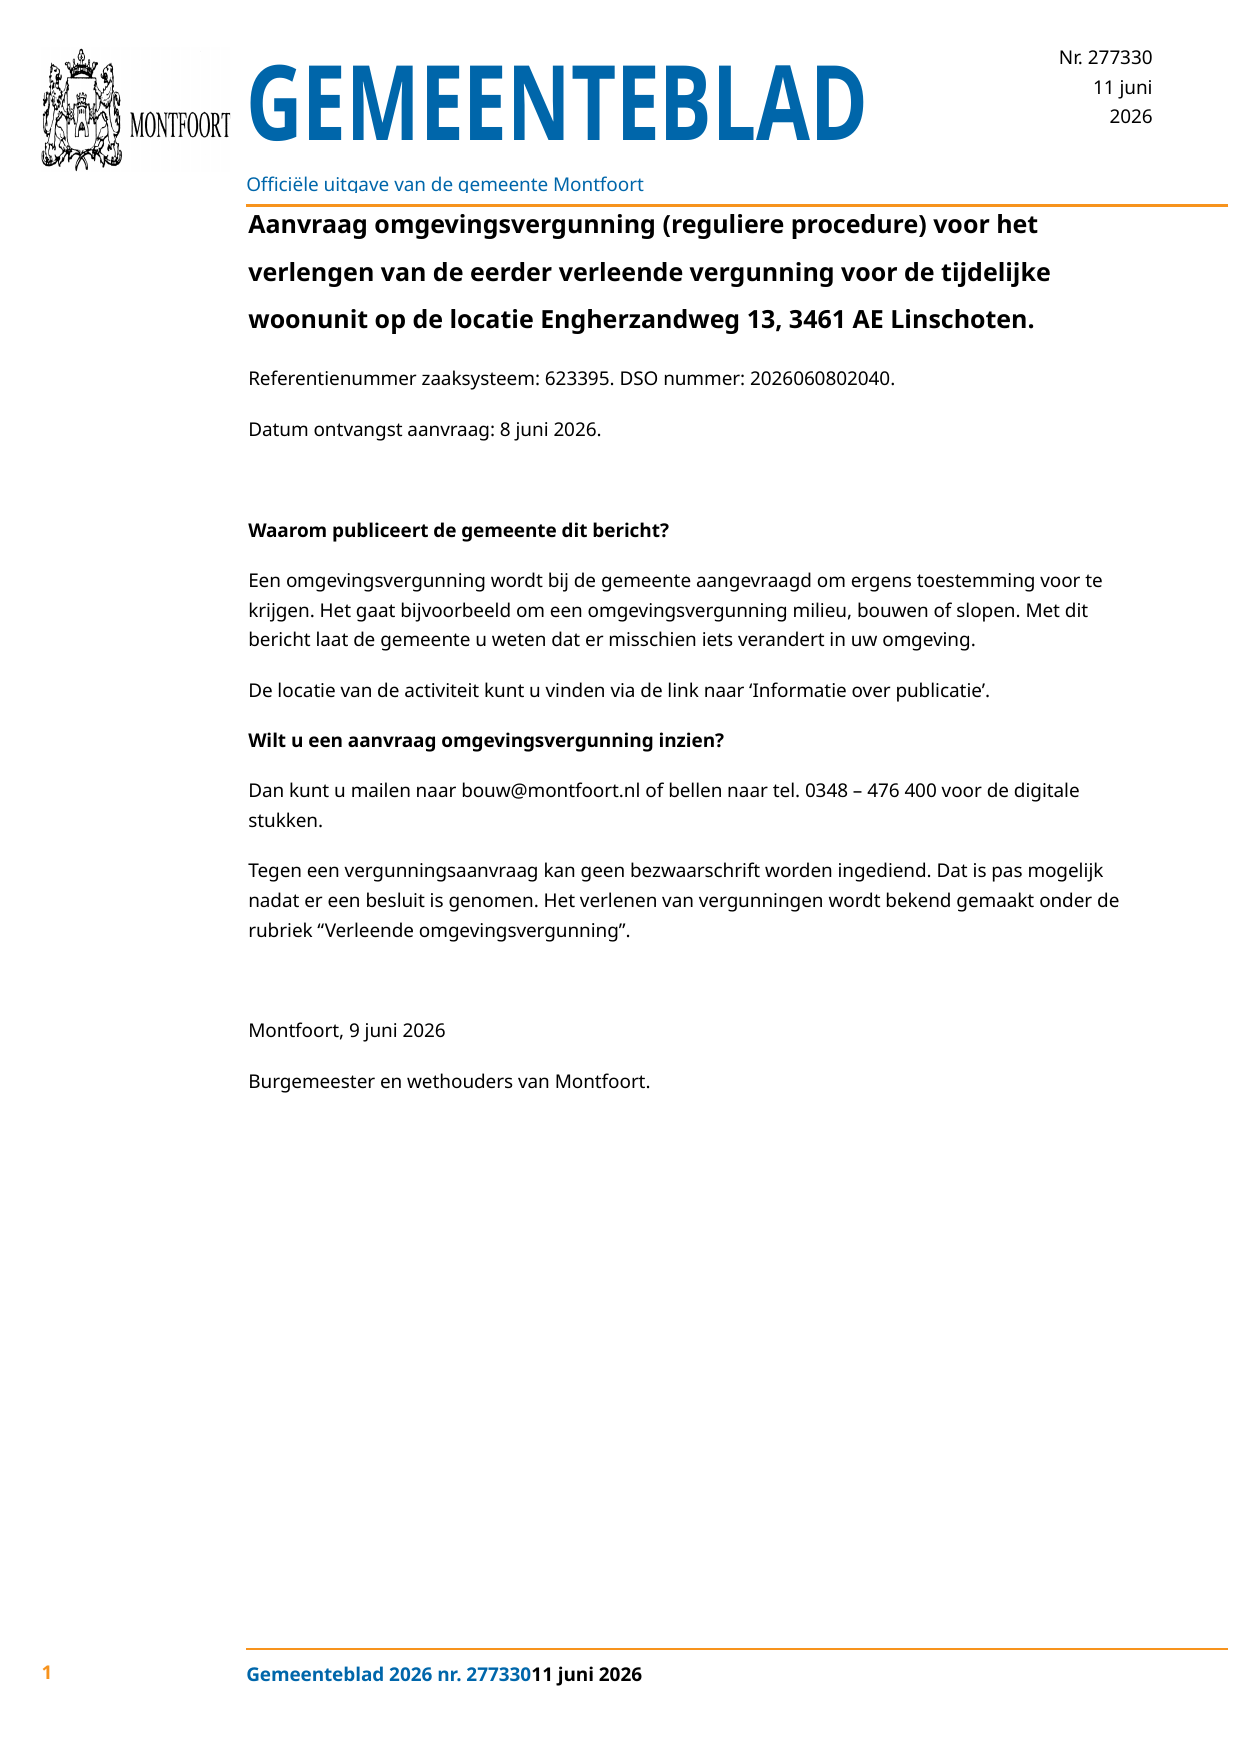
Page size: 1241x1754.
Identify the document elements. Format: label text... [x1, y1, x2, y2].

text Een omgevingsvergunning wordt bij de gemeente aangevraagd om ergens toestemming voor te krijgen. Het gaat bijvoorbeeld om een omgevingsvergunning milieu, bouwen of slopen. Met dit bericht laat de gemeente u weten dat er misschien iets verandert in uw omgeving. [248, 567, 1152, 652]
text Referentienummer zaaksysteem: 623395. DSO nummer: 2026060802040. [248, 366, 1152, 391]
text Montfoort, 9 juni 2026 [248, 1018, 1152, 1043]
text Aanvraag omgevingsvergunning (reguliere procedure) voor het verlengen van de eerder verleende vergunning voor de tijdelijke woonunit op de locatie Engherzandweg 13, 3461 AE Linschoten. [248, 207, 1152, 336]
text Datum ontvangst aanvraag: 8 juni 2026. [248, 416, 1152, 442]
text De locatie van de activiteit kunt u vinden via de link naar ‘Informatie over publicatie’. [248, 677, 1152, 702]
text Waarom publiceert de gemeente dit bericht? [248, 517, 1152, 542]
text Burgemeester en wethouders van Montfoort. [248, 1068, 1152, 1094]
text Dan kunt u mailen naar bouw@montfoort.nl of bellen naar tel. 0348 – 476 400 voor de digitale stukken. [248, 778, 1152, 833]
text Wilt u een aanvraag omgevingsvergunning inzien? [248, 727, 1152, 753]
picture [41, 47, 231, 172]
text Tegen een vergunningsaanvraag kan geen bezwaarschrift worden ingediend. Dat is pas mogelijk nadat er een besluit is genomen. Het verlenen van vergunningen wordt bekend gemaakt onder de rubriek “Verleende omgevingsvergunning”. [248, 858, 1152, 942]
